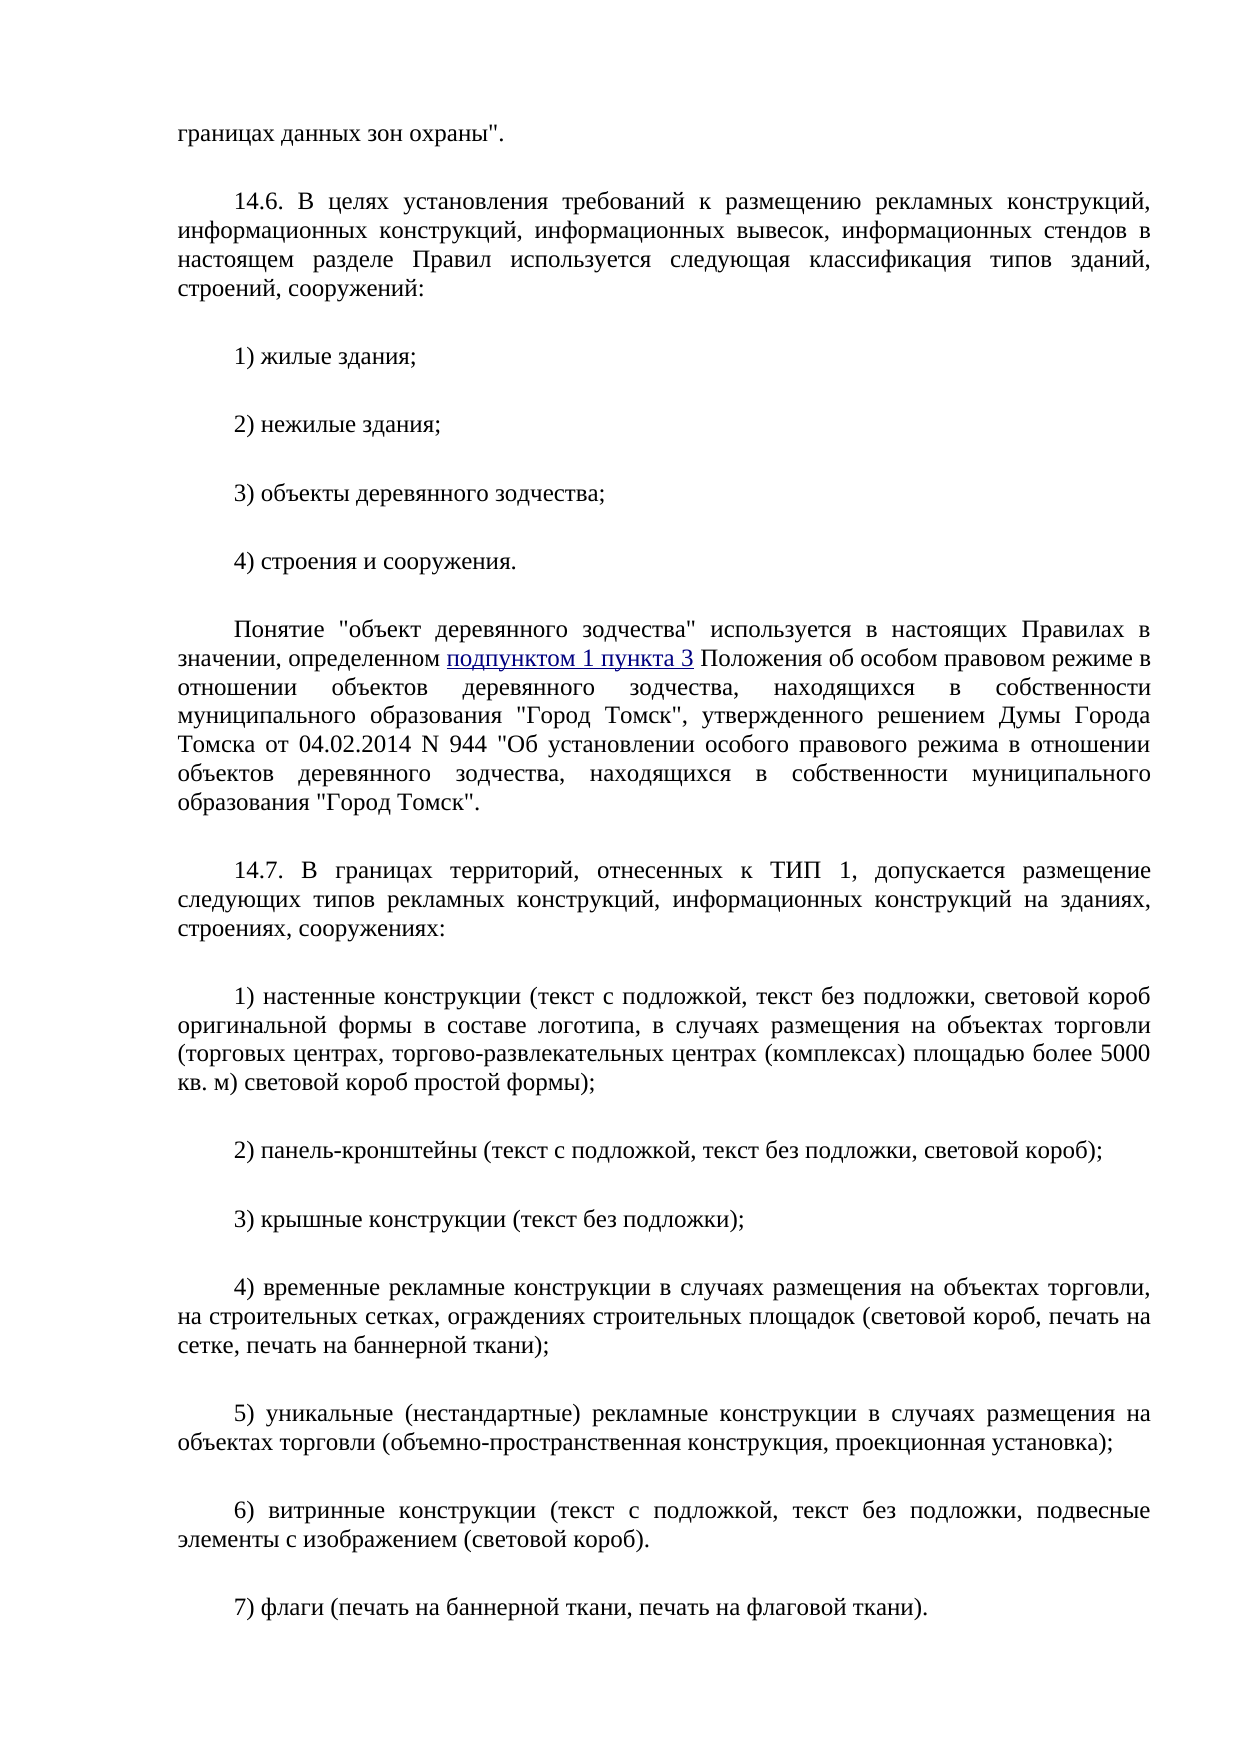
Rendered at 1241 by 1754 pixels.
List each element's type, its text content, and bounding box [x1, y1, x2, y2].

text Понятие "объект деревянного зодчества" используется в настоящих Правилах в значении, определенном подпунктом 1 пункта 3 Положения об особом правовом режиме в отношении объектов деревянного зодчества, находящихся в собственности муниципального образования "Город Томск", утвержденного решением Думы Города Томска от 04.02.2014 N 944 "Об установлении особого правового режима в отношении объектов деревянного зодчества, находящихся в собственности муниципального образования "Город Томск". [177, 614, 1152, 816]
text 4) строения и сооружения. [177, 546, 1152, 575]
text 14.7. В границах территорий, отнесенных к ТИП 1, допускается размещение следующих типов рекламных конструкций, информационных конструкций на зданиях, строениях, сооружениях: [177, 855, 1152, 941]
text 14.6. В целях установления требований к размещению рекламных конструкций, информационных конструкций, информационных вывесок, информационных стендов в настоящем разделе Правил используется следующая классификация типов зданий, строений, сооружений: [177, 186, 1152, 301]
text 4) временные рекламные конструкции в случаях размещения на объектах торговли, на строительных сетках, ограждениях строительных площадок (световой короб, печать на сетке, печать на баннерной ткани); [177, 1272, 1152, 1358]
text 1) настенные конструкции (текст с подложкой, текст без подложки, световой короб оригинальной формы в составе логотипа, в случаях размещения на объектах торговли (торговых центрах, торгово-развлекательных центрах (комплексах) площадью более 5000 кв. м) световой короб простой формы); [177, 981, 1152, 1096]
text границах данных зон охраны". [177, 118, 1152, 147]
text 6) витринные конструкции (текст с подложкой, текст без подложки, подвесные элементы с изображением (световой короб). [177, 1495, 1152, 1553]
text 3) крышные конструкции (текст без подложки); [177, 1204, 1152, 1233]
text 5) уникальные (нестандартные) рекламные конструкции в случаях размещения на объектах торговли (объемно-пространственная конструкция, проекционная установка); [177, 1398, 1152, 1456]
text 2) нежилые здания; [177, 409, 1152, 438]
text 2) панель-кронштейны (текст с подложкой, текст без подложки, световой короб); [177, 1136, 1152, 1164]
text 7) флаги (печать на баннерной ткани, печать на флаговой ткани). [177, 1592, 1152, 1621]
text 3) объекты деревянного зодчества; [177, 478, 1152, 506]
text 1) жилые здания; [177, 341, 1152, 370]
